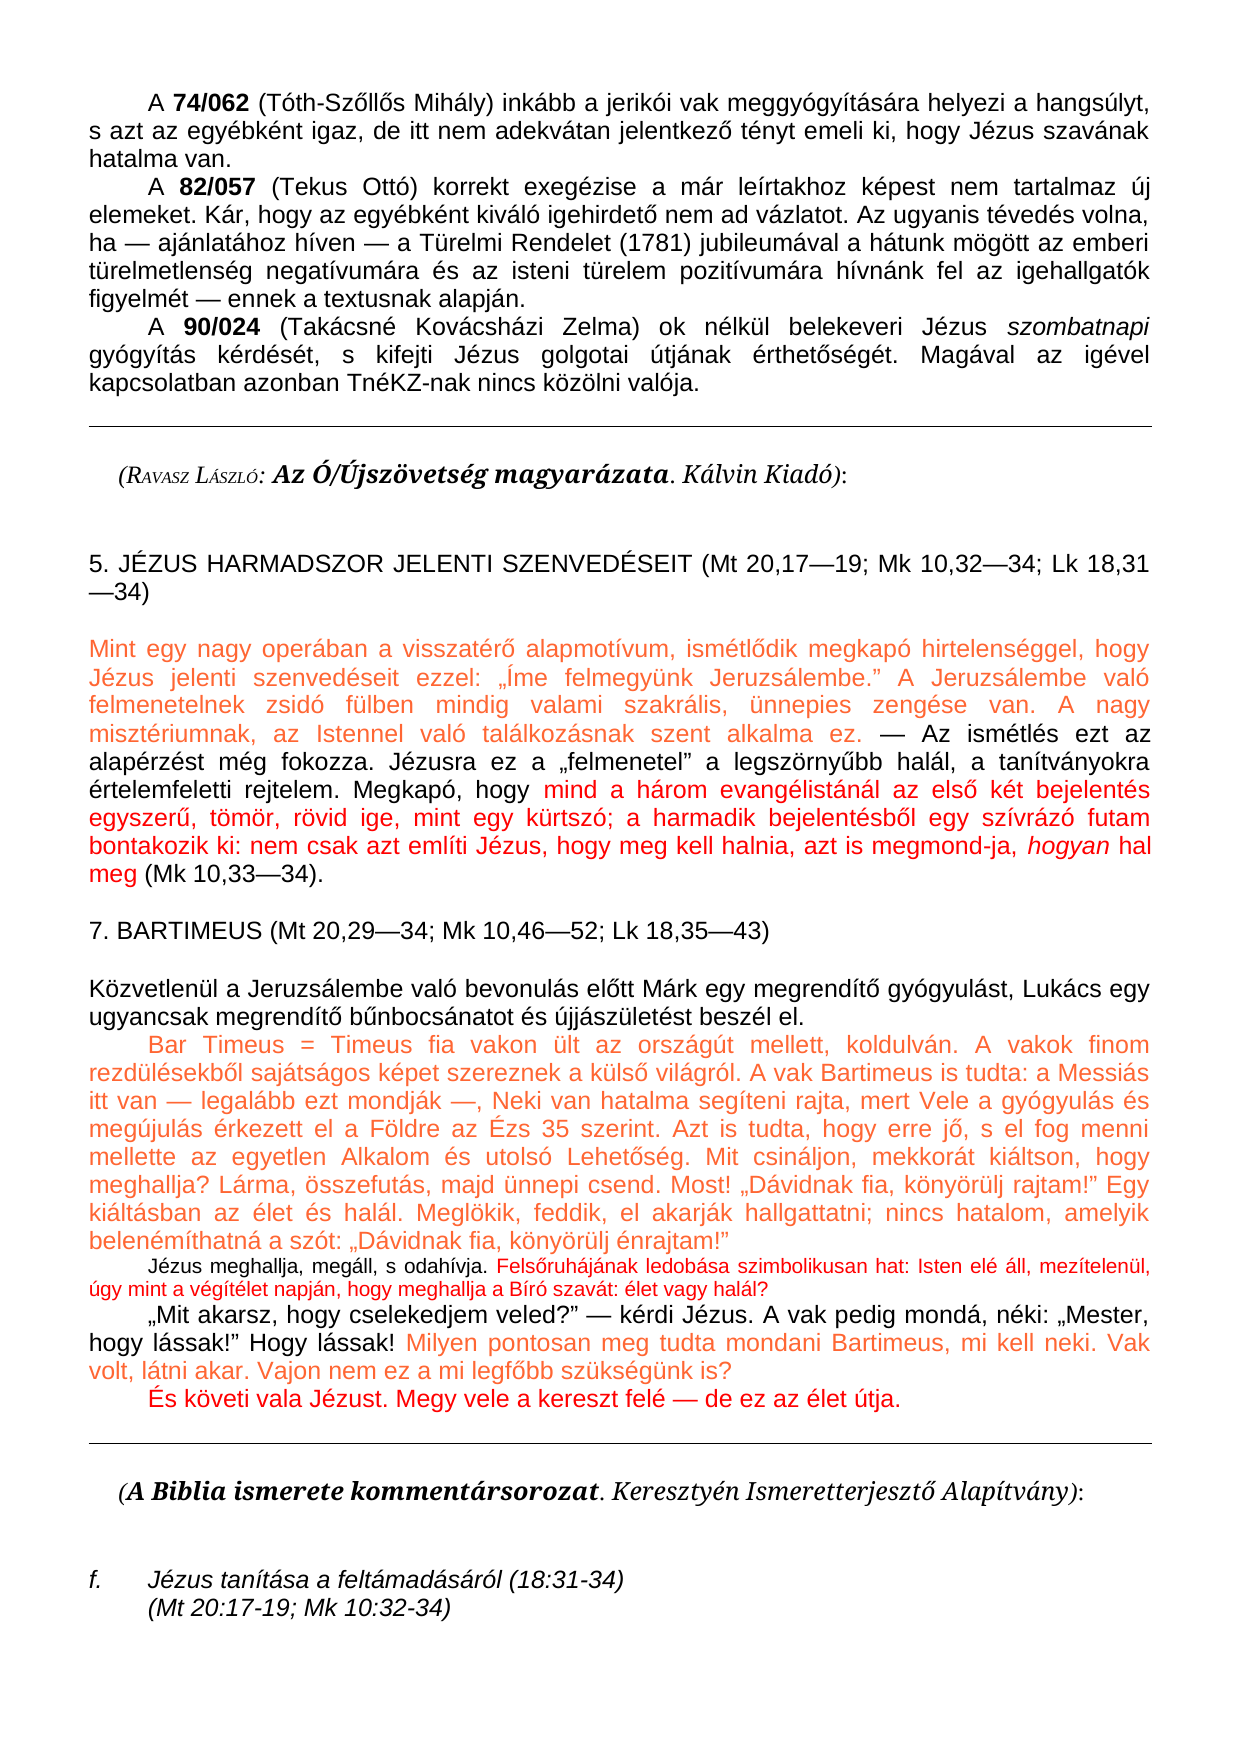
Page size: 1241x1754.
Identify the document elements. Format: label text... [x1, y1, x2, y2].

text (Ravasz László: Az Ó/Újszövetség magyarázata. Kálvin Kiadó): [88, 427, 1152, 520]
text Bar Timeus = Timeus fia vakon ült az országút mellett, koldulván. A vakok finom rezdülésekből sajátságos képet szereznek a külső világról. A vak Bartimeus is tudta: a Messiás itt van — legalább ezt mondják —, Neki van hatalma segíteni rajta, mert Vele a gyógyulás és megújulás érkezett el a Földre az Ézs 35 szerint. Azt is tudta, hogy erre jő, s el fog menni mellette az egyetlen Alkalom és utolsó Lehetőség. Mit csináljon, mekkorát kiáltson, hogy meghallja? Lárma, összefutás, majd ünnepi csend. Most! „Dávidnak fia, könyörülj rajtam!” Egy kiáltásban az élet és halál. Meglökik, feddik, el akarják hallgattatni; nincs hatalom, amelyik belenémíthatná a szót: „Dávidnak fia, könyörülj énrajtam!” [88, 1030, 1152, 1254]
text Mint egy nagy operában a visszatérő alapmotívum, ismétlődik megkapó hirtelenséggel, hogy Jézus jelenti szenvedéseit ezzel: „Íme felmegyünk Jeruzsálembe.” A Jeruzsálembe való felmenetelnek zsidó fülben mindig valami szakrális, ünnepies zengése van. A nagy misztériumnak, az Istennel való találkozásnak szent alkalma ez. — Az ismétlés ezt az alapérzést még fokozza. Jézusra ez a „felmenetel” a legszörnyűbb halál, a tanítványokra értelemfeletti rejtelem. Megkapó, hogy mind a három evangélistánál az első két bejelentés egyszerű, tömör, rövid ige, mint egy kürtszó; a harmadik bejelentésből egy szívrázó futam bontakozik ki: nem csak azt említi Jézus, hogy meg kell halnia, azt is megmond-ja, hogyan hal meg (Mk 10,33—34). [88, 635, 1152, 887]
text A 74/062 (Tóth-Szőllős Mihály) inkább a jerikói vak meggyógyítására helyezi a hangsúlyt, s azt az egyébként igaz, de itt nem adekvátan jelentkező tényt emeli ki, hogy Jézus szavának hatalma van. [88, 88, 1152, 173]
text Jézus meghallja, megáll, s odahívja. Felsőruhájának ledobása szimbolikusan hat: Isten elé áll, mezítelenül, úgy mint a végítélet napján, hogy meghallja a Bíró szavát: élet vagy halál? [88, 1254, 1152, 1301]
text 7. BARTIMEUS (Mt 20,29—34; Mk 10,46—52; Lk 18,35—43) [88, 917, 1152, 945]
text (A Biblia ismerete kommentársorozat. Keresztyén Ismeretterjesztő Alapítvány): [88, 1444, 1152, 1537]
text Közvetlenül a Jeruzsálembe való bevonulás előtt Márk egy megrendítő gyógyulást, Lukács egy ugyancsak megrendítő bűnbocsánatot és újjászületést beszél el. [88, 974, 1152, 1030]
text A 90/024 (Takácsné Kovácsházi Zelma) ok nélkül belekeveri Jézus szombatnapi gyógyítás kérdését, s kifejti Jézus golgotai útjának érthetőségét. Magával az igével kapcsolatban azonban TnéKZ-nak nincs közölni valója. [88, 313, 1152, 397]
text f. Jézus tanítása a feltámadásáról (18:31-34) (Mt 20:17-19; Mk 10:32-34) [88, 1566, 1152, 1622]
text A 82/057 (Tekus Ottó) korrekt exegézise a már leírtakhoz képest nem tartalmaz új elemeket. Kár, hogy az egyébként kiváló igehirdető nem ad vázlatot. Az ugyanis tévedés volna, ha ― ajánlatához híven ― a Türelmi Rendelet (1781) jubileumával a hátunk mögött az emberi türelmetlenség negatívumára és az isteni türelem pozitívumára hívnánk fel az igehallgatók figyelmét ― ennek a textusnak alapján. [88, 173, 1152, 313]
text 5. JÉZUS HARMADSZOR JELENTI SZENVEDÉSEIT (Mt 20,17—19; Mk 10,32—34; Lk 18,31—34) [88, 550, 1152, 606]
text És követi vala Jézust. Megy vele a kereszt felé — de ez az élet útja. [88, 1385, 1152, 1413]
text „Mit akarsz, hogy cselekedjem veled?” — kérdi Jézus. A vak pedig mondá, néki: „Mester, hogy lássak!” Hogy lássak! Milyen pontosan meg tudta mondani Bartimeus, mi kell neki. Vak volt, látni akar. Vajon nem ez a mi legfőbb szükségünk is? [88, 1301, 1152, 1385]
